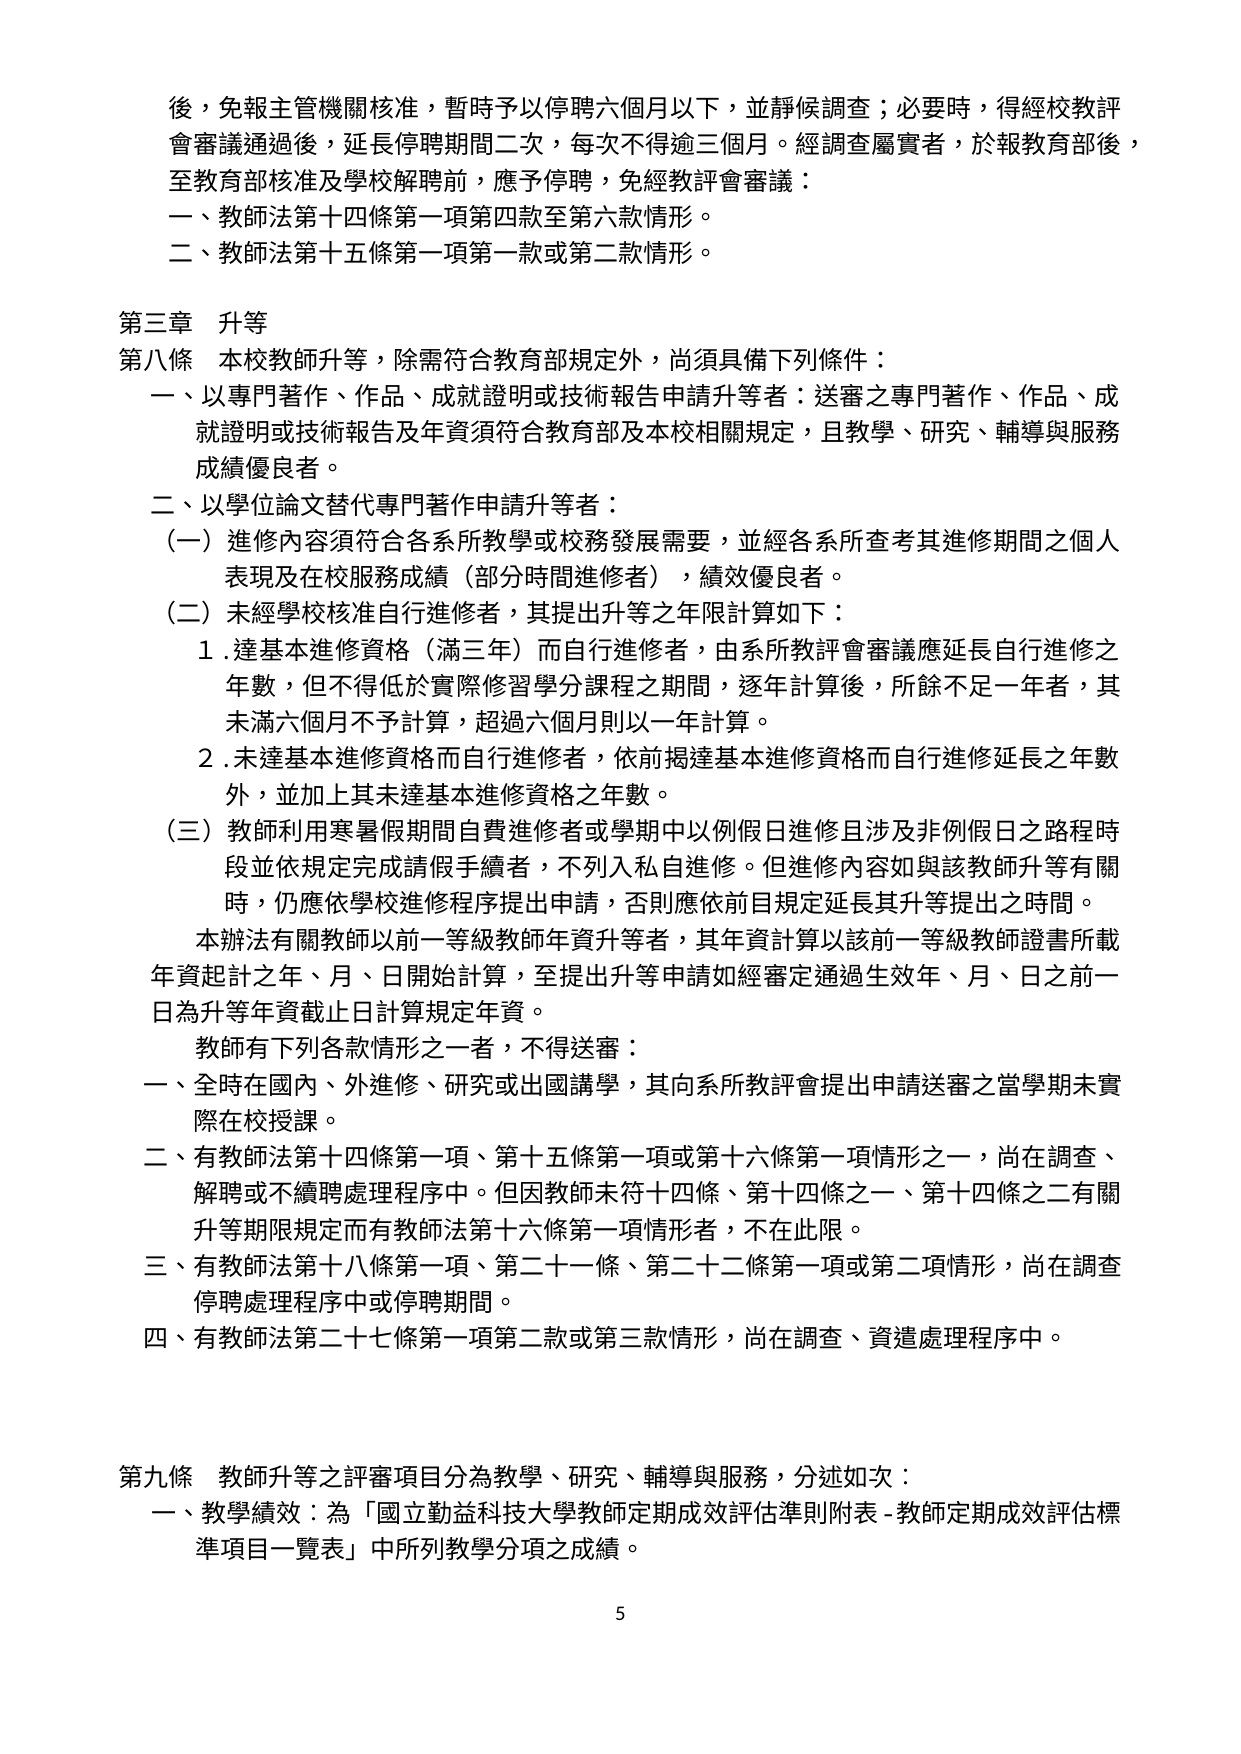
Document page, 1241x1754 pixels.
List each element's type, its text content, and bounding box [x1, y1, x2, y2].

text 教師有下列各款情形之一者，不得送審： [151, 1029, 1122, 1065]
text 一、教學績效︰為「國立勤益科技大學教師定期成效評估準則附表-教師定期成效評估標準項目一覽表」中所列教學分項之成績。 [151, 1494, 1122, 1566]
text 第九條 教師升等之評審項目分為教學、研究、輔導與服務，分述如次︰ [118, 1457, 1122, 1494]
text 第三章 升等 [118, 304, 1122, 340]
text 一、教師法第十四條第一項第四款至第六款情形。 [168, 197, 1122, 234]
text 二、以學位論文替代專門著作申請升等者： [151, 485, 1122, 521]
text 二、有教師法第十四條第一項、第十五條第一項或第十六條第一項情形之一，尚在調查、解聘或不續聘處理程序中。但因教師未符十四條、第十四條之一、第十四條之二有關升等期限規定而有教師法第十六條第一項情形者，不在此限。 [143, 1138, 1122, 1246]
text 四、有教師法第二十七條第一項第二款或第三款情形，尚在調查、資遣處理程序中。 [143, 1319, 1122, 1355]
text 二、教師法第十五條第一項第一款或第二款情形。 [168, 234, 1122, 270]
text （二）未經學校核准自行進修者，其提出升等之年限計算如下： [151, 594, 1122, 630]
text ２.未達基本進修資格而自行進修者，依前揭達基本進修資格而自行進修延長之年數外，並加上其未達基本進修資格之年數。 [193, 739, 1122, 811]
text 三、有教師法第十八條第一項、第二十一條、第二十二條第一項或第二項情形，尚在調查、停聘處理程序中或停聘期間。 [143, 1246, 1122, 1319]
text 一、全時在國內、外進修、研究或出國講學，其向系所教評會提出申請送審之當學期未實際在校授課。 [143, 1065, 1122, 1138]
text 專任教師涉有下列各款情形之一者，應於知悉之日起一個月內經校教評會審議通過後，免報主管機關核准，暫時予以停聘六個月以下，並靜候調查；必要時，得經校教評會審議通過後，延長停聘期間二次，每次不得逾三個月。經調查屬實者，於報教育部後，至教育部核准及學校解聘前，應予停聘，免經教評會審議： [168, 89, 1122, 197]
text 一、以專門著作、作品、成就證明或技術報告申請升等者：送審之專門著作、作品、成就證明或技術報告及年資須符合教育部及本校相關規定，且教學、研究、輔導與服務成績優良者。 [151, 376, 1122, 485]
text （三）教師利用寒暑假期間自費進修者或學期中以例假日進修且涉及非例假日之路程時段並依規定完成請假手續者，不列入私自進修。但進修內容如與該教師升等有關時，仍應依學校進修程序提出申請，否則應依前目規定延長其升等提出之時間。 [151, 811, 1122, 920]
text 本辦法有關教師以前一等級教師年資升等者，其年資計算以該前一等級教師證書所載年資起計之年、月、日開始計算，至提出升等申請如經審定通過生效年、月、日之前一日為升等年資截止日計算規定年資。 [151, 920, 1122, 1029]
text 第八條 本校教師升等，除需符合教育部規定外，尚須具備下列條件： [118, 340, 1122, 376]
text （一）進修內容須符合各系所教學或校務發展需要，並經各系所查考其進修期間之個人表現及在校服務成績（部分時間進修者），績效優良者。 [151, 521, 1122, 594]
text １.達基本進修資格（滿三年）而自行進修者，由系所教評會審議應延長自行進修之年數，但不得低於實際修習學分課程之期間，逐年計算後，所餘不足一年者，其未滿六個月不予計算，超過六個月則以一年計算。 [193, 630, 1122, 739]
